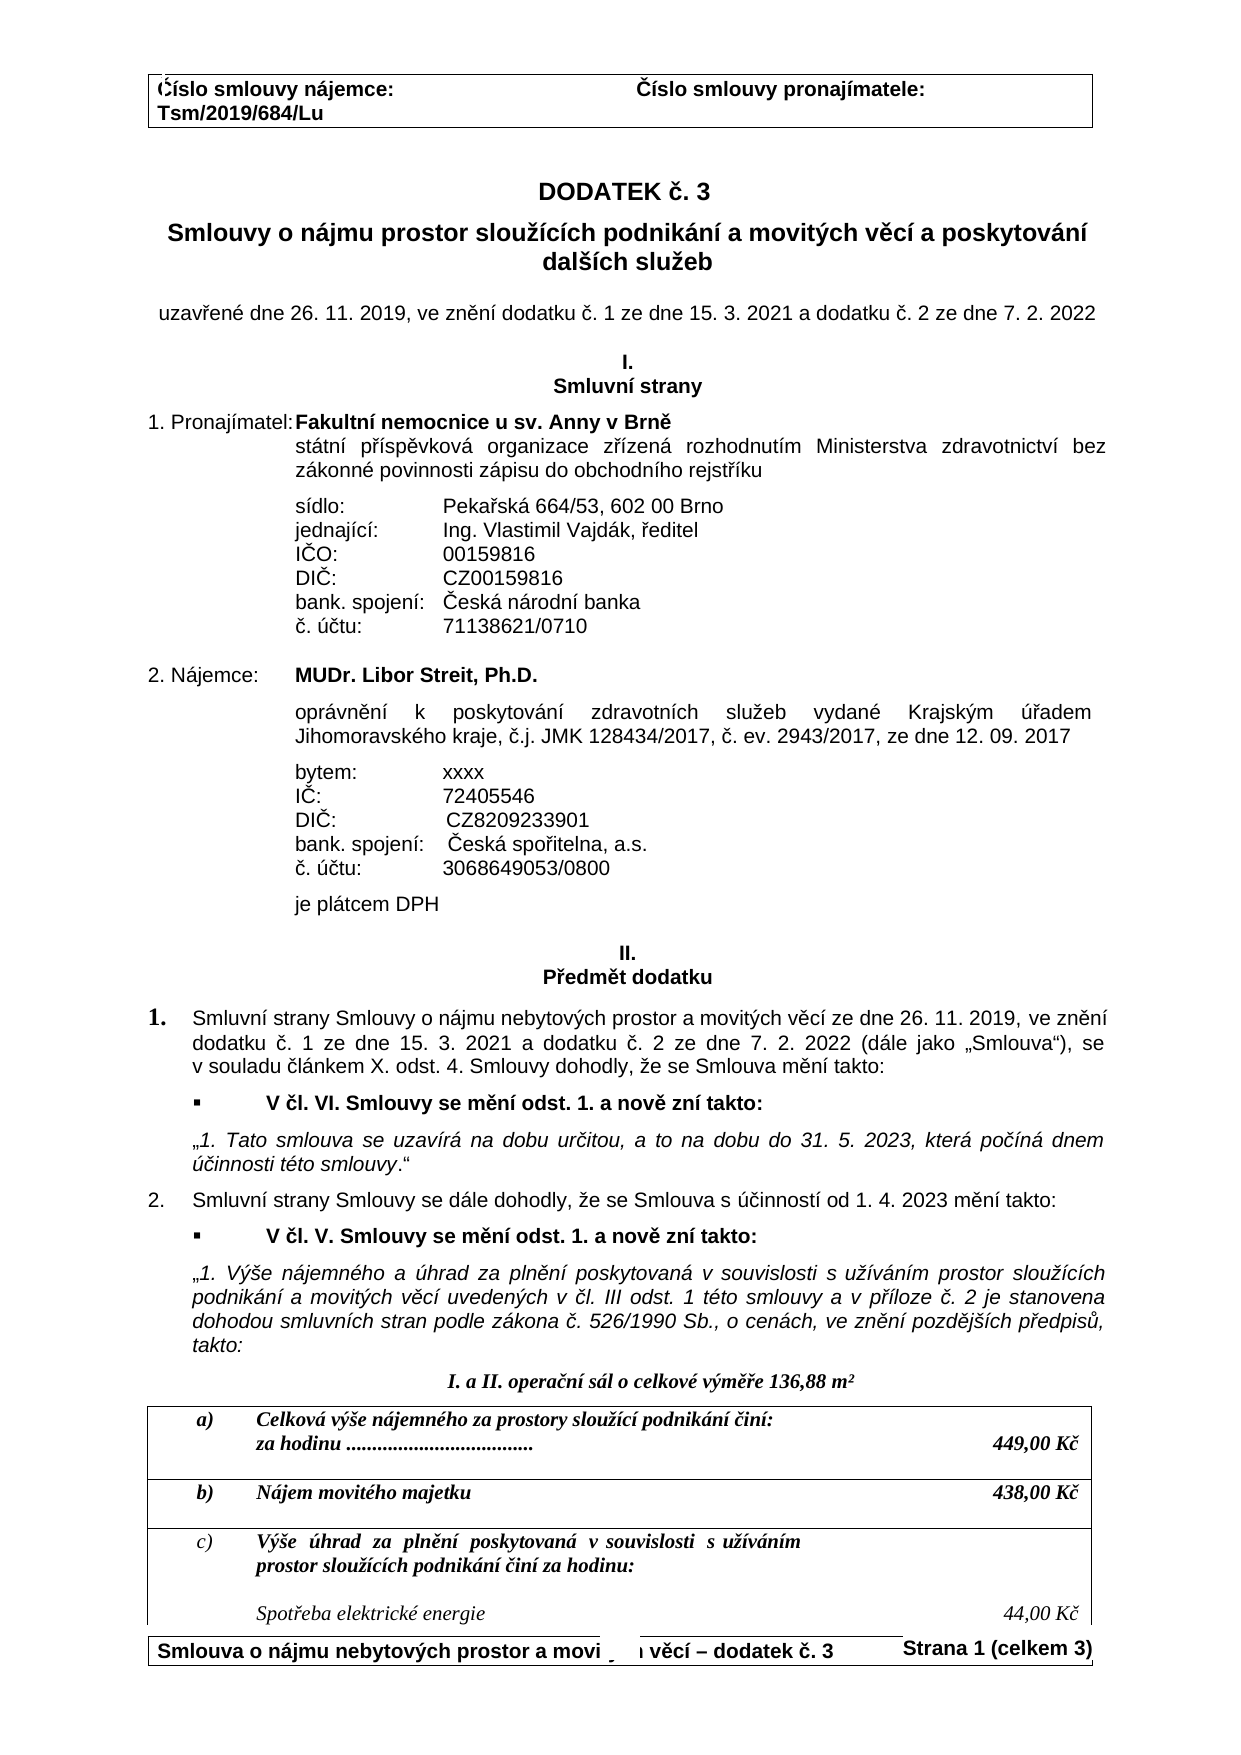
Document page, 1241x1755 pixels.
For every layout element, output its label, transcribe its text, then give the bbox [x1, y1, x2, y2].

table_cell [148, 1601, 245, 1625]
text IČ: 72405546 [295, 784, 1093, 808]
subtitle Smluvní strany [148, 373, 1107, 397]
text 2. Nájemce: MUDr. Libor Streit, Ph.D. [148, 663, 1093, 687]
table_header [148, 1407, 245, 1479]
text DIČ: CZ8209233901 [295, 808, 1093, 832]
list Smluvní strany Smlouvy o nájmu nebytových prostor a movitých věcí ze dne 26. 11. 2019, ve znění dodatku č. 1 ze dne 15. 3. 2021 a dodatku č. 2 ze dne 7. 2. 2022 (dále jako „Smlouva“), se v souladu článkem X. odst. 4. Smlouvy dohodly, že se Smlouva mění takto: [148, 1002, 1107, 1078]
list Smluvní strany Smlouvy se dále dohodly, že se Smlouva s účinností od 1. 4. 2023 mění takto: [148, 1188, 1107, 1212]
text IČO: 00159816 [221, 542, 1107, 566]
list V čl. V. Smlouvy se mění odst. 1. a nově zní takto: [192, 1224, 1107, 1248]
subtitle „1. Výše nájemného a úhrad za plnění poskytovaná v souvislosti s užíváním prostor sloužících podnikání a movitých věcí uvedených v čl. III odst. 1 této smlouvy a v příloze č. 2 je stanovena dohodou smluvních stran podle zákona č. 526/1990 Sb., o cenách, ve znění pozdějších předpisů, takto: [192, 1261, 1107, 1357]
text DODATEK č. 3 [148, 177, 1107, 206]
text jednající: Ing. Vlastimil Vajdák, ředitel [221, 518, 1107, 542]
text státní příspěvková organizace zřízená rozhodnutím Ministerstva zdravotnictví bez zákonné povinnosti zápisu do obchodního rejstříku [295, 434, 1107, 482]
text je plátcem DPH [295, 892, 1093, 916]
text Smlouvy o nájmu prostor sloužících podnikání a movitých věcí a poskytování dalších služeb [148, 218, 1107, 276]
table_cell Nájem movitého majetku [245, 1480, 814, 1528]
table_cell 44,00 Kč [814, 1601, 1091, 1625]
table_header Celková výše nájemného za prostory sloužící podnikání činí: za hodinu .................................... [245, 1407, 814, 1479]
list V čl. VI. Smlouvy se mění odst. 1. a nově zní takto: [192, 1091, 1107, 1115]
table_cell Spotřeba elektrické energie [245, 1601, 814, 1625]
table_cell 438,00 Kč [814, 1480, 1091, 1528]
text Předmět dodatku [148, 965, 1107, 989]
text sídlo: Pekařská 664/53, 602 00 Brno [221, 494, 1107, 518]
subtitle „1. Tato smlouva se uzavírá na dobu určitou, a to na dobu do 31. 5. 2023, která počíná dnem účinnosti této smlouvy.“ [192, 1127, 1107, 1175]
text uzavřené dne 26. 11. 2019, ve znění dodatku č. 1 ze dne 15. 3. 2021 a dodatku č. 2 ze dne 7. 2. 2022 [148, 301, 1107, 324]
text I. [148, 349, 1107, 373]
text oprávnění k poskytování zdravotních služeb vydané Krajským úřadem Jihomoravského kraje, č.j. JMK 128434/2017, č. ev. 2943/2017, ze dne 12. 09. 2017 [295, 699, 1093, 747]
text bytem: xxxx [295, 760, 1093, 784]
text II. [148, 941, 1107, 965]
text 1. Pronajímatel: Fakultní nemocnice u sv. Anny v Brně [148, 410, 1107, 434]
table_header 449,00 Kč [814, 1407, 1091, 1479]
table_cell [814, 1529, 1091, 1601]
table_cell [148, 1529, 245, 1601]
text č. účtu: 71138621/0710 [221, 614, 1107, 638]
table_cell [148, 1480, 245, 1528]
text bank. spojení: Česká národní banka [221, 590, 1107, 614]
text I. a II. operační sál o celkové výměře 136,88 m² [447, 1369, 1093, 1393]
text bank. spojení: Česká spořitelna, a.s. [295, 832, 1093, 856]
text DIČ: CZ00159816 [221, 566, 1107, 590]
table_cell Výše úhrad za plnění poskytovaná v souvislosti s užíváním prostor sloužících podnikání činí za hodinu: [245, 1529, 814, 1601]
text č. účtu: 3068649053/0800 [295, 856, 1093, 880]
